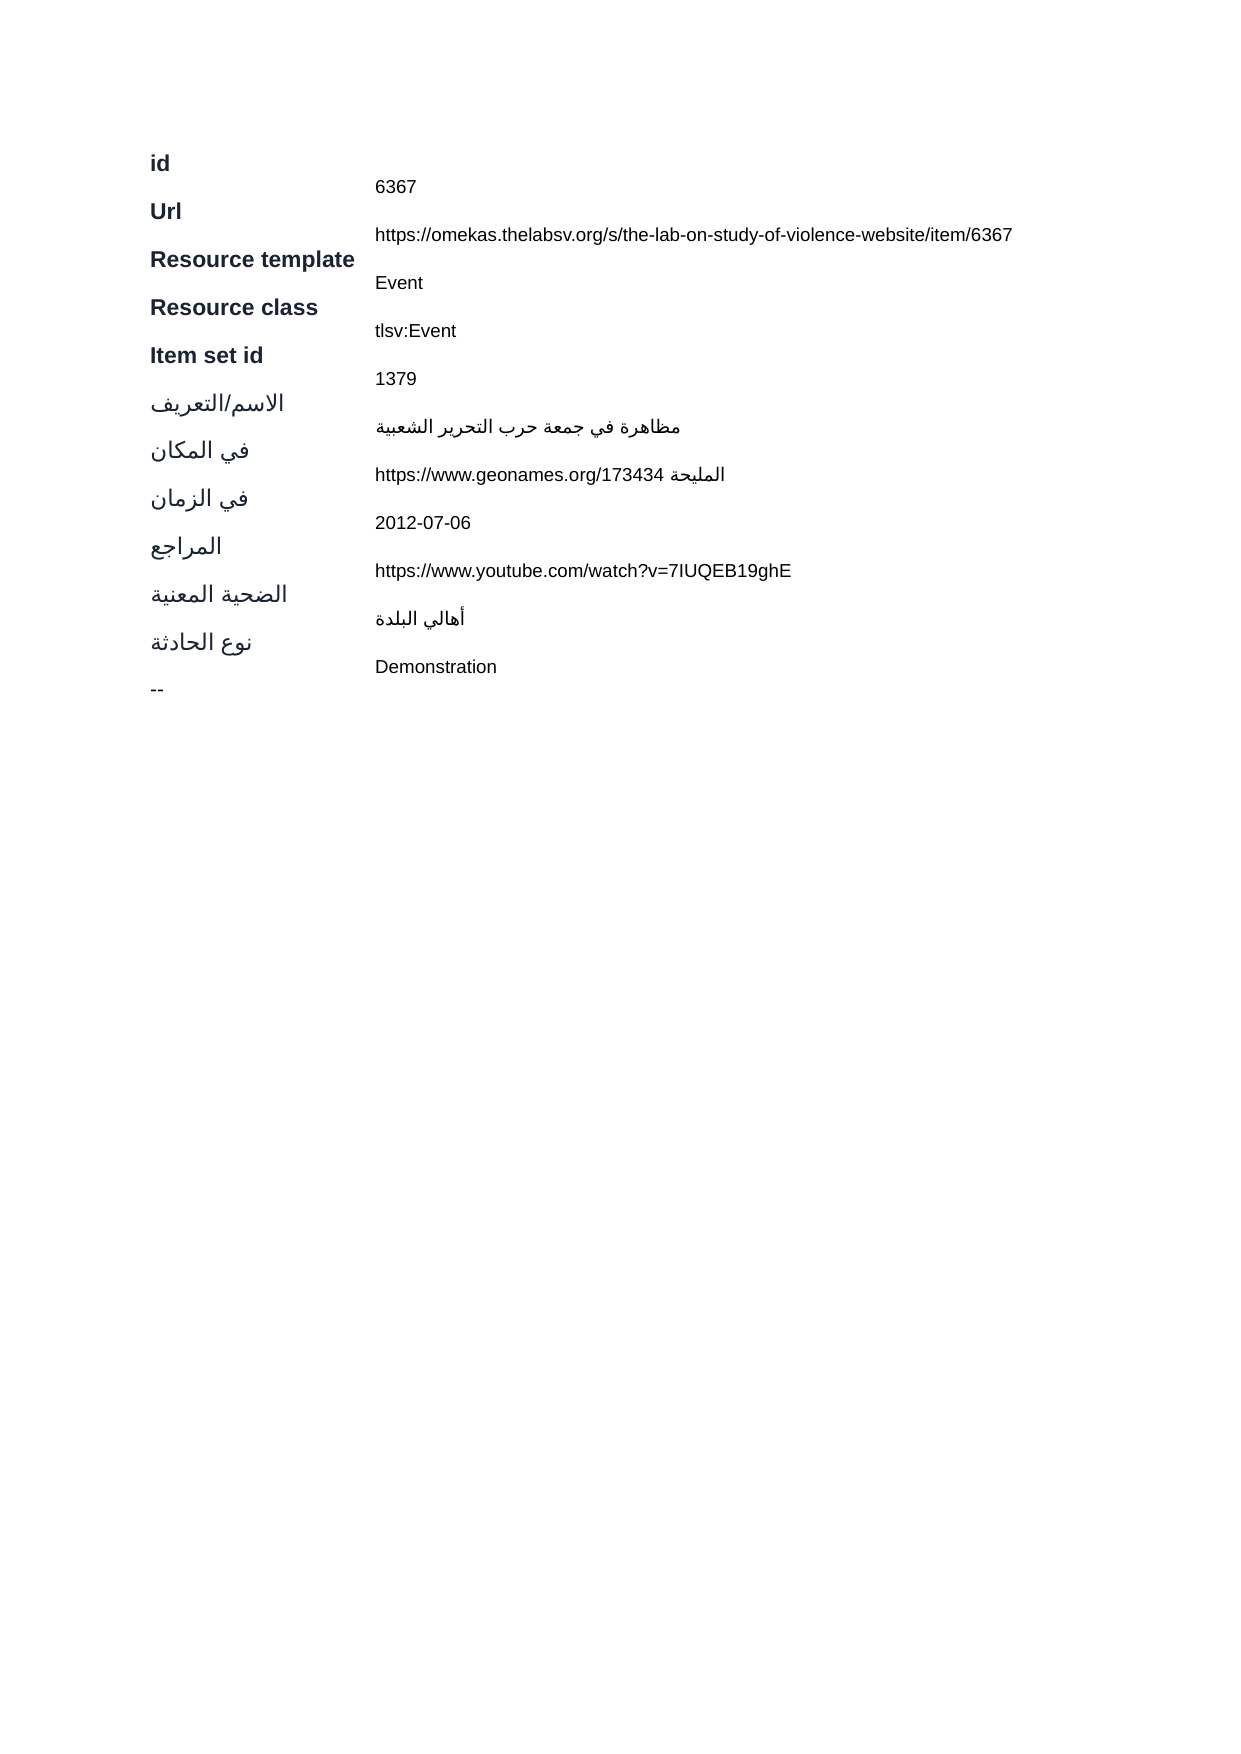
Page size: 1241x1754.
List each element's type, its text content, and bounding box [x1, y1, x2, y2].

text tlsv:Event [375, 320, 1090, 342]
text https://www.youtube.com/watch?v=7IUQEB19ghE [375, 560, 1090, 581]
text Resource class [150, 294, 1090, 320]
text Item set id [150, 342, 1090, 368]
text في المكان [150, 437, 1090, 464]
text Event [375, 272, 1090, 294]
text نوع الحادثة [150, 629, 1090, 656]
text Url [150, 198, 1090, 224]
text في الزمان [150, 485, 1090, 512]
text 6367 [375, 176, 1090, 198]
text المراجع [150, 533, 1090, 560]
text الضحية المعنية [150, 581, 1090, 608]
text https://omekas.thelabsv.org/s/the-lab-on-study-of-violence-website/item/6367 [375, 224, 1090, 246]
text 1379 [375, 368, 1090, 389]
text Resource template [150, 246, 1090, 272]
text Demonstration [375, 656, 1090, 677]
text أهالي البلدة [375, 608, 1090, 629]
text https://www.geonames.org/173434 المليحة [375, 464, 1090, 485]
text الاسم/التعريف [150, 389, 1090, 416]
text 2012-07-06 [375, 512, 1090, 533]
text -- [150, 677, 1090, 701]
text id [150, 150, 1090, 176]
text مظاهرة في جمعة حرب التحرير الشعبية [375, 416, 1090, 437]
